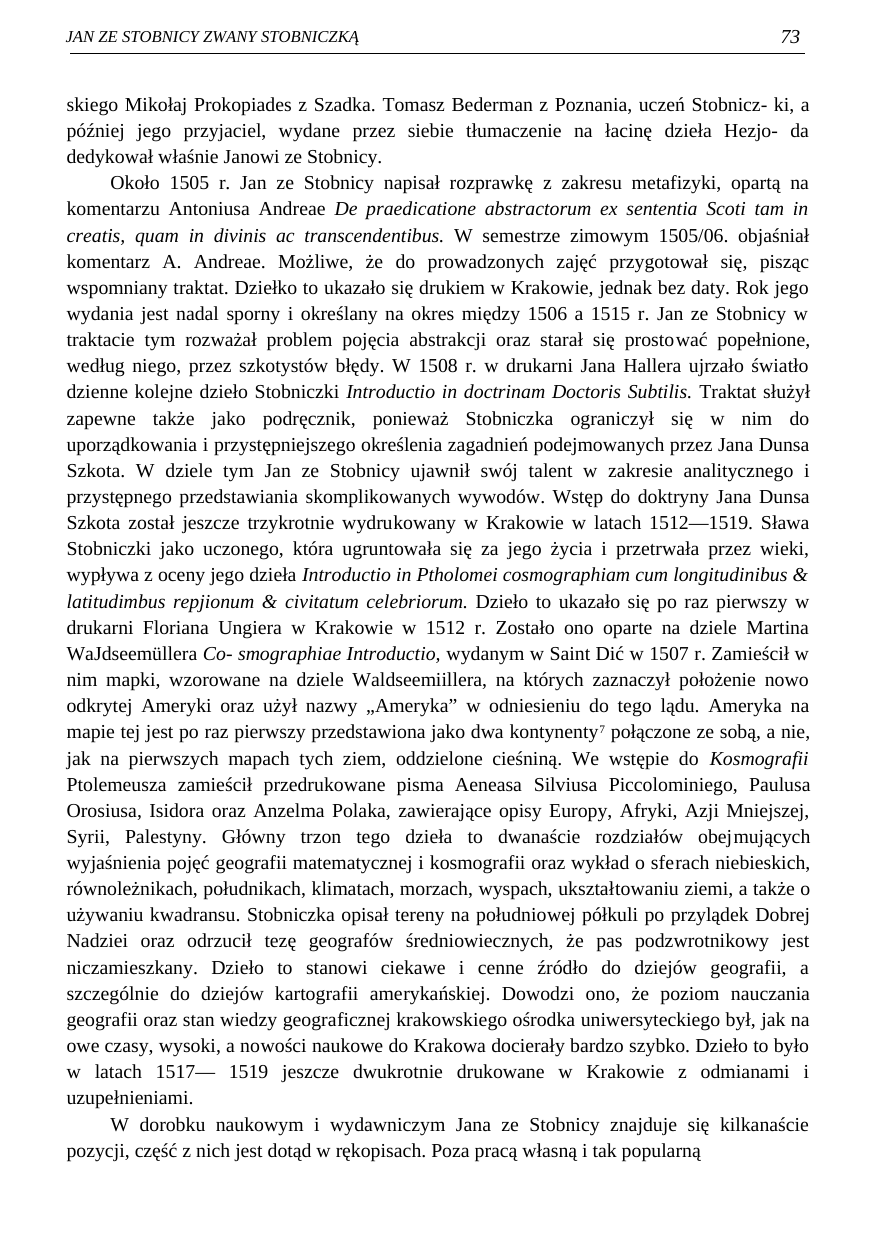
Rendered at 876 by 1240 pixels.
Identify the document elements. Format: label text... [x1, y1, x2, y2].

text W dorobku naukowym i wydawniczym Jana ze Stobnicy znajduje się kilkanaście pozycji, część z nich jest dotąd w rękopisach. Poza pracą własną i tak popularną [66, 1112, 810, 1161]
text Około 1505 r. Jan ze Stobnicy napisał rozprawkę z zakresu metafizyki, opartą na komentarzu Antoniusa Andreae De praedicatione abstractorum ex sententia Scoti tam in creatis, quam in divinis ac transcendentibus. W semestrze zimowym 1505/06. objaśniał komentarz A. Andreae. Możliwe, że do prowadzonych zajęć przygotował się, pisząc wspomniany traktat. Dziełko to ukazało się drukiem w Krakowie, jednak bez daty. Rok jego wydania jest nadal sporny i określany na okres między 1506 a 1515 r. Jan ze Stobnicy w traktacie tym rozważał problem pojęcia abstrakcji oraz starał się prosto­wać popełnione, według niego, przez szkotystów błędy. W 1508 r. w drukarni Jana Hallera ujrzało światło dzienne kolejne dzieło Stobniczki Introductio in doctrinam Doctoris Subtilis. Traktat służył zapewne także jako podręcznik, ponieważ Stobniczka ograniczył się w nim do uporządkowania i przystępniejszego określenia zagadnień podejmowanych przez Jana Dunsa Szkota. W dziele tym Jan ze Stobnicy ujawnił swój talent w zakresie analitycznego i przystępnego przedstawiania skomplikowanych wywodów. Wstęp do doktryny Jana Dunsa Szkota został jeszcze trzykrotnie wydru­kowany w Krakowie w latach 1512—1519. Sława Stobniczki jako uczonego, która ugruntowała się za jego życia i przetrwała przez wieki, wypływa z oceny jego dzieła Introductio in Ptholomei cosmographiam cum longitudinibus & latitudimbus repjionum & civitatum celebriorum. Dzieło to ukazało się po raz pierwszy w drukarni Floriana Ungie­ra w Krakowie w 1512 r. Zostało ono oparte na dziele Martina WaJdseemüllera Co- smographiae Introductio, wydanym w Saint Dić w 1507 r. Zamieścił w nim mapki, wzorowane na dziele Waldseemiillera, na których zaznaczył położenie nowo odkrytej Ameryki oraz użył nazwy „Ameryka” w odniesieniu do tego lądu. Ameryka na mapie tej jest po raz pierwszy przedstawiona jako dwa kontynenty7 połączone ze sobą, a nie, jak na pierwszych mapach tych ziem, oddzielone cieśniną. We wstępie do Kosmografii Ptolemeusza zamieścił przedrukowane pisma Aeneasa Silviusa Piccolominiego, Pau­lusa Orosiusa, Isidora oraz Anzelma Polaka, zawierające opisy Europy, Afryki, Azji Mniejszej, Syrii, Palestyny. Główny trzon tego dzieła to dwanaście rozdziałów obej­mujących wyjaśnienia pojęć geografii matematycznej i kosmografii oraz wykład o sfe­rach niebieskich, równoleżnikach, południkach, klimatach, morzach, wyspach, ukształ­towaniu ziemi, a także o używaniu kwadransu. Stobniczka opisał tereny na południo­wej półkuli po przylądek Dobrej Nadziei oraz odrzucił tezę geografów średniowiecznych, że pas podzwrotnikowy jest niczamieszkany. Dzieło to stanowi ciekawe i cenne źródło do dziejów geografii, a szczególnie do dziejów kartografii ame­rykańskiej. Dowodzi ono, że poziom nauczania geografii oraz stan wiedzy geogra­ficznej krakowskiego ośrodka uniwersyteckiego był, jak na owe czasy, wysoki, a no­wości naukowe do Krakowa docierały bardzo szybko. Dzieło to było w latach 1517— 1519 jeszcze dwukrotnie drukowane w Krakowie z odmianami i uzupełnieniami. [66, 171, 810, 1109]
text JAN ZE STOBNICY ZWANY STOBNICZKĄ [65, 27, 414, 46]
text 73 [780, 25, 808, 48]
text skiego Mikołaj Prokopiades z Szadka. Tomasz Bederman z Poznania, uczeń Stobnicz- ki, a później jego przyjaciel, wydane przez siebie tłumaczenie na łacinę dzieła Hezjo- da dedykował właśnie Janowi ze Stobnicy. [66, 93, 810, 168]
